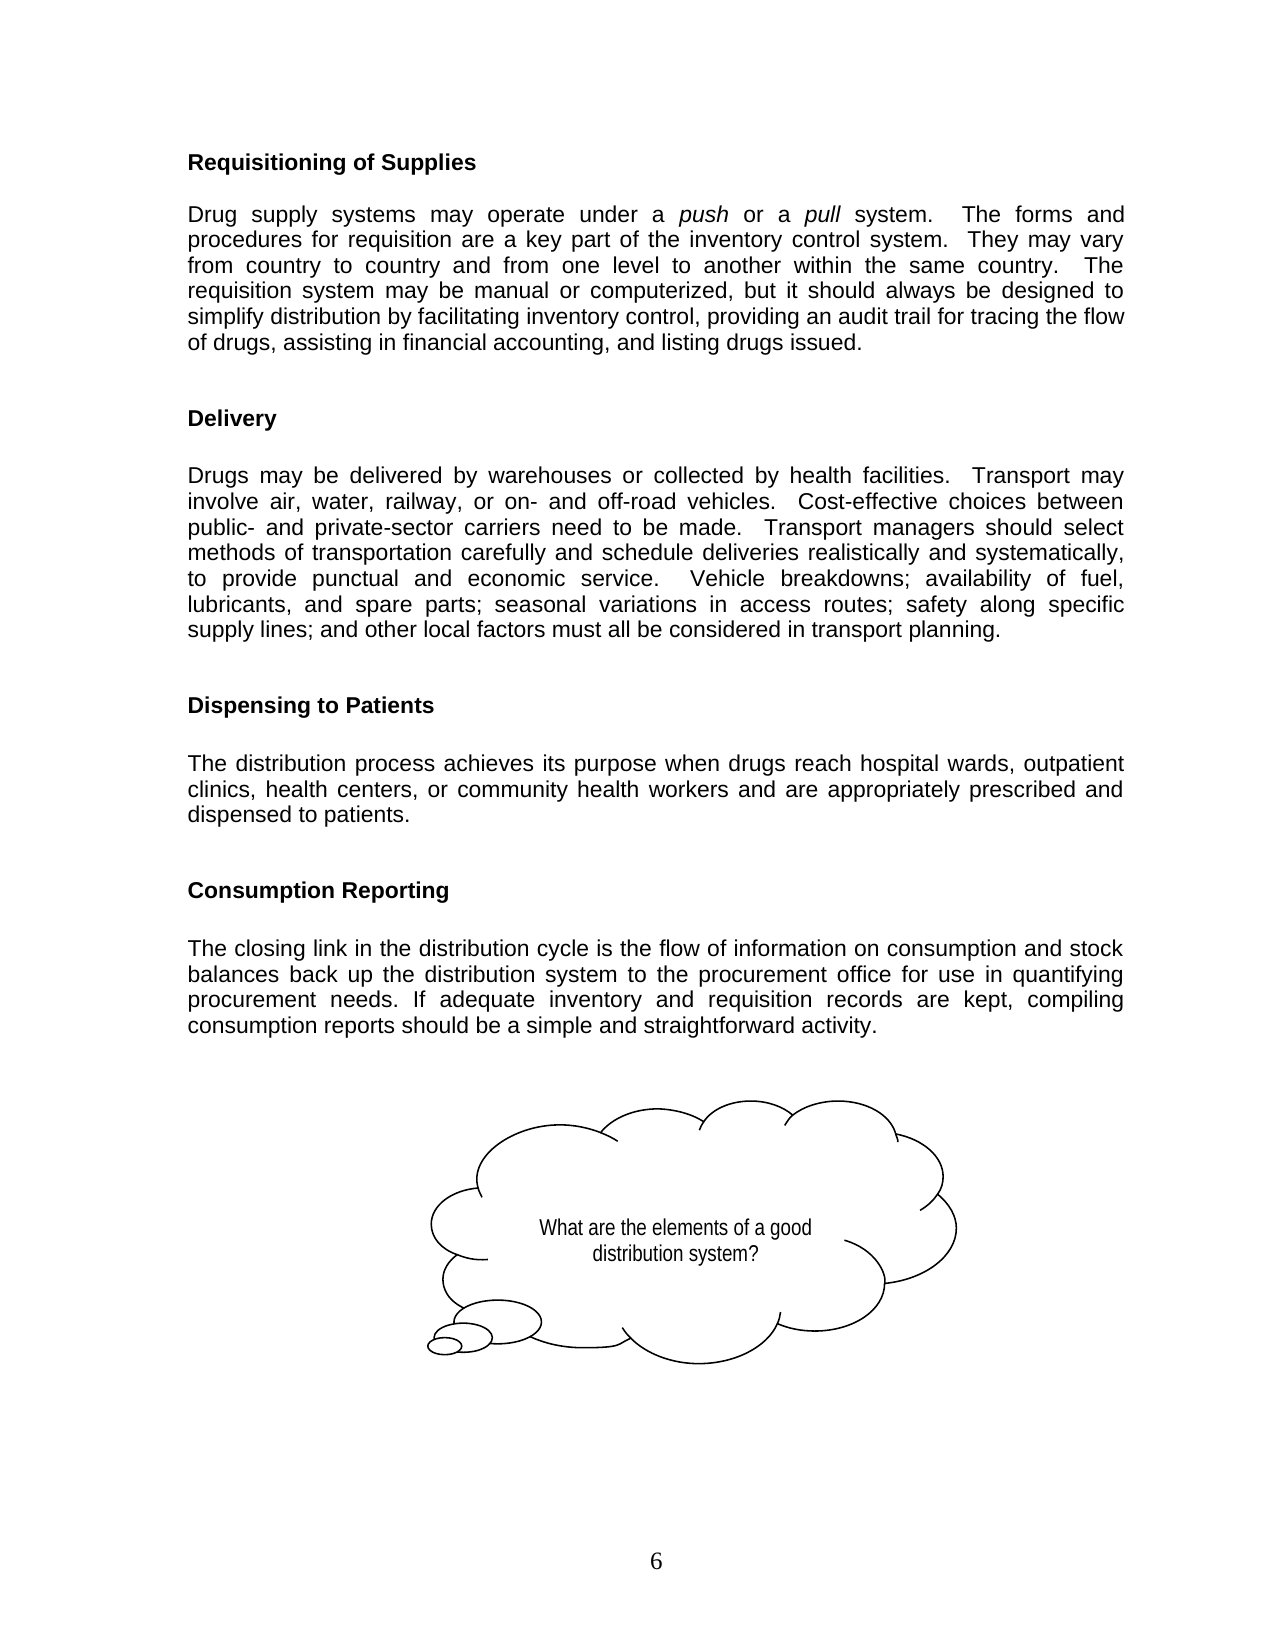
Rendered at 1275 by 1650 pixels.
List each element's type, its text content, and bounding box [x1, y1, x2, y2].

text Drug supply systems may operate under a push or a pull system. The forms and procedures for requisition are a key part of the inventory control system. They may vary from country to country and from one level to another within the same country. The requisition system may be manual or computerized, but it should always be designed to simplify distribution by facilitating inventory control, providing an audit trail for tracing the flow of drugs, assisting in financial accounting, and listing drugs issued. [187, 201, 1125, 355]
text The distribution process achieves its purpose when drugs reach hospital wards, outpatient clinics, health centers, or community health workers and are appropriately prescribed and dispensed to patients. [187, 751, 1125, 827]
subtitle Delivery [187, 406, 1125, 431]
subtitle Dispensing to Patients [187, 693, 1125, 719]
text Requisitioning of Supplies [187, 150, 1125, 176]
text The closing link in the distribution cycle is the flow of information on consumption and stock balances back up the distribution system to the procurement office for use in quantifying procurement needs. If adequate inventory and requisition records are kept, compiling consumption reports should be a simple and straightforward activity. [187, 936, 1125, 1038]
subtitle Consumption Reporting [187, 878, 1125, 904]
text Drugs may be delivered by warehouses or collected by health facilities. Transport may involve air, water, railway, or on- and off-road vehicles. Cost-effective choices between public- and private-sector carriers need to be made. Transport managers should select methods of transportation carefully and schedule deliveries realistically and systematically, to provide punctual and economic service. Vehicle breakdowns; availability of fuel, lubricants, and spare parts; seasonal variations in access routes; safety along specific supply lines; and other local factors must all be considered in transport planning. [187, 463, 1125, 642]
